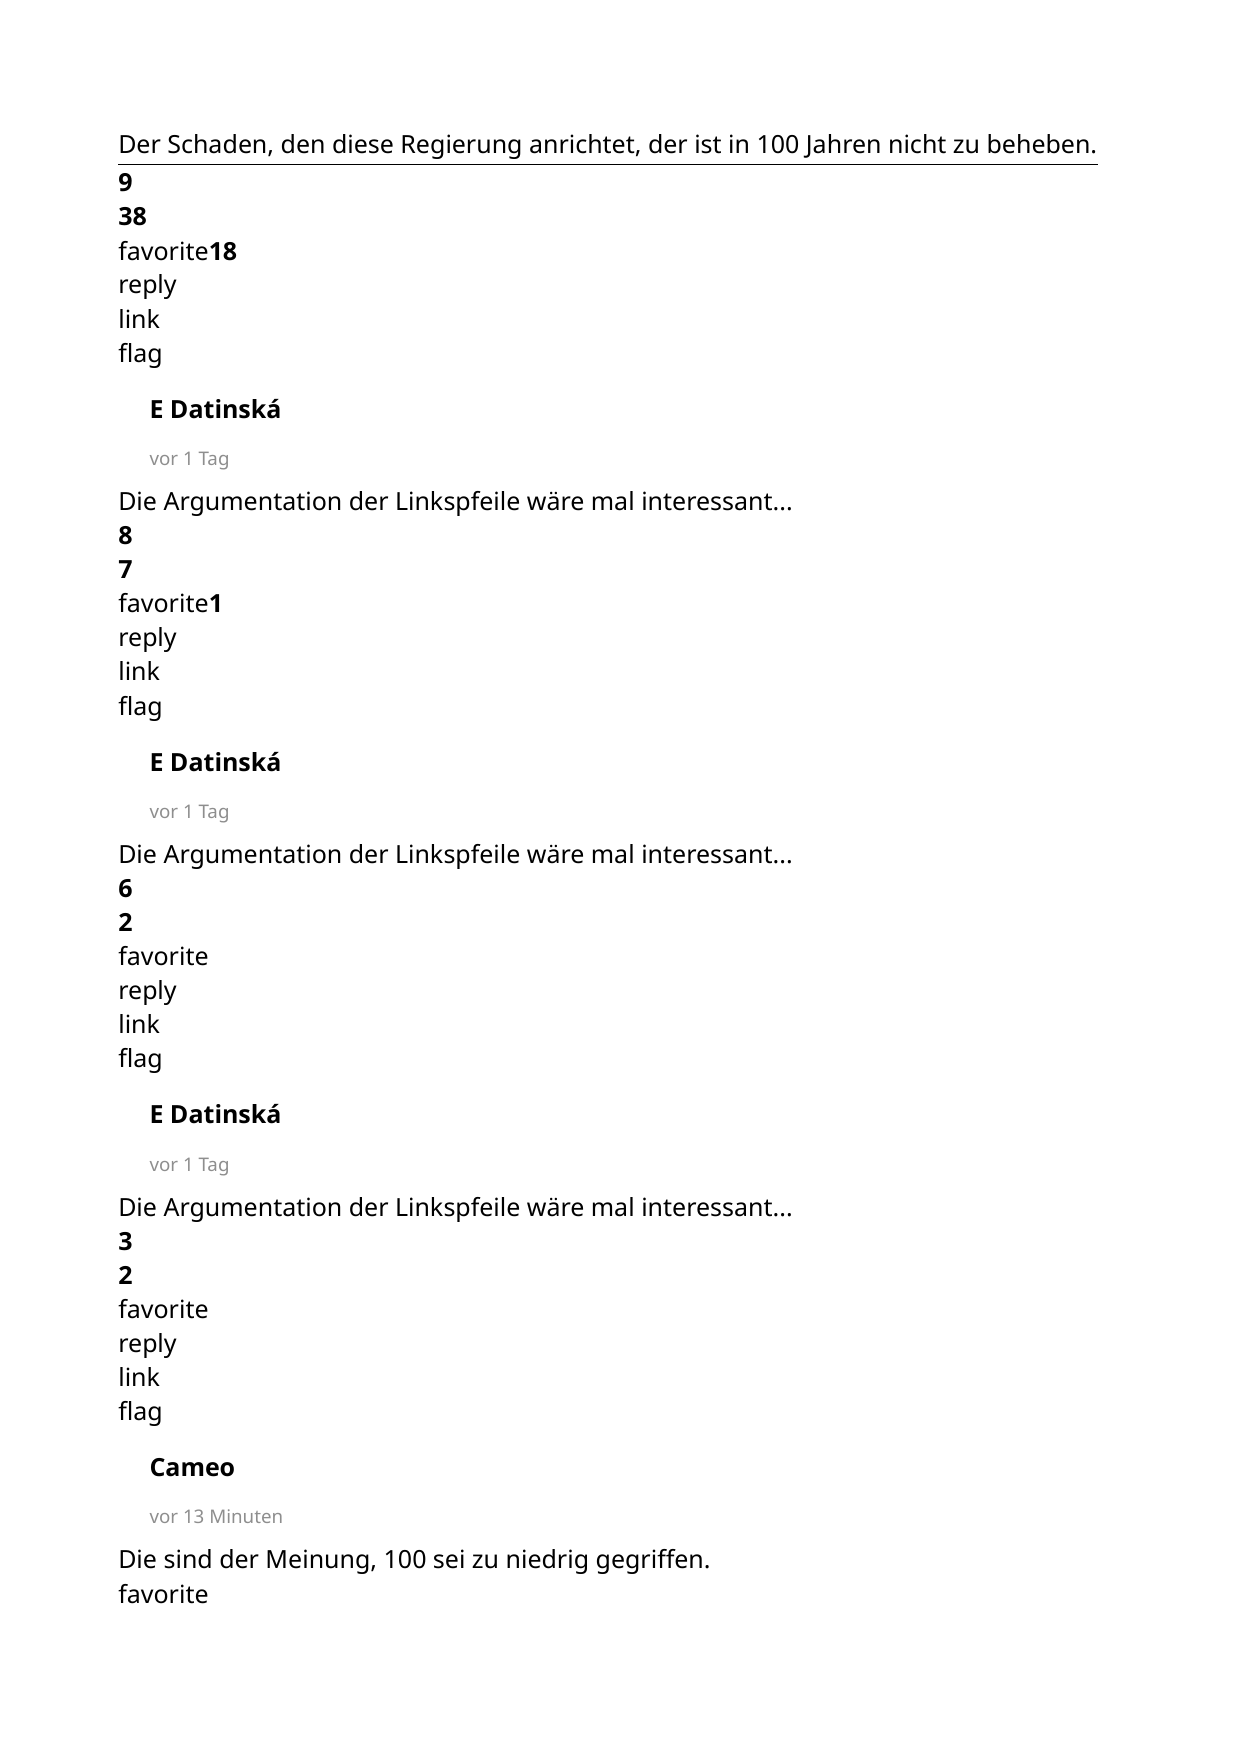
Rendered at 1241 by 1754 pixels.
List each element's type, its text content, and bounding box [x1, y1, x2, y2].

text vor 1 Tag [149, 441, 1122, 471]
text E Datinská [149, 385, 1114, 426]
text 2 [118, 1257, 1122, 1292]
text flag [118, 335, 1122, 369]
text E Datinská [149, 738, 1114, 778]
text 38 [118, 199, 1122, 233]
text 7 [118, 552, 1122, 586]
text link [118, 1360, 1122, 1394]
text 8 [118, 518, 1122, 552]
text 6 [118, 871, 1122, 905]
text favorite18 [118, 233, 1122, 267]
text Cameo [149, 1443, 1114, 1484]
text favorite1 [118, 586, 1122, 620]
text reply [118, 267, 1122, 301]
text link [118, 1007, 1122, 1041]
text flag [118, 688, 1122, 722]
text 9 [118, 165, 1122, 199]
text reply [118, 620, 1122, 654]
text flag [118, 1394, 1122, 1428]
text link [118, 301, 1122, 335]
text Die Argumentation der Linkspfeile wäre mal interessant... [118, 1177, 1122, 1223]
text favorite [118, 1292, 1122, 1326]
text Die Argumentation der Linkspfeile wäre mal interessant... [118, 824, 1122, 871]
text favorite [118, 939, 1122, 973]
text vor 1 Tag [149, 1147, 1122, 1177]
text 3 [118, 1223, 1122, 1257]
text flag [118, 1041, 1122, 1075]
text Der Schaden, den diese Regierung anrichtet, der ist in 100 Jahren nicht zu beheben. [118, 118, 1122, 165]
text vor 13 Minuten [149, 1500, 1122, 1529]
text Die Argumentation der Linkspfeile wäre mal interessant... [118, 471, 1122, 518]
text 2 [118, 905, 1122, 939]
text favorite [118, 1576, 1122, 1610]
text reply [118, 973, 1122, 1007]
text link [118, 654, 1122, 688]
text Die sind der Meinung, 100 sei zu niedrig gegriffen. [118, 1529, 1122, 1576]
text vor 1 Tag [149, 794, 1122, 824]
text E Datinská [149, 1091, 1114, 1131]
text reply [118, 1326, 1122, 1360]
